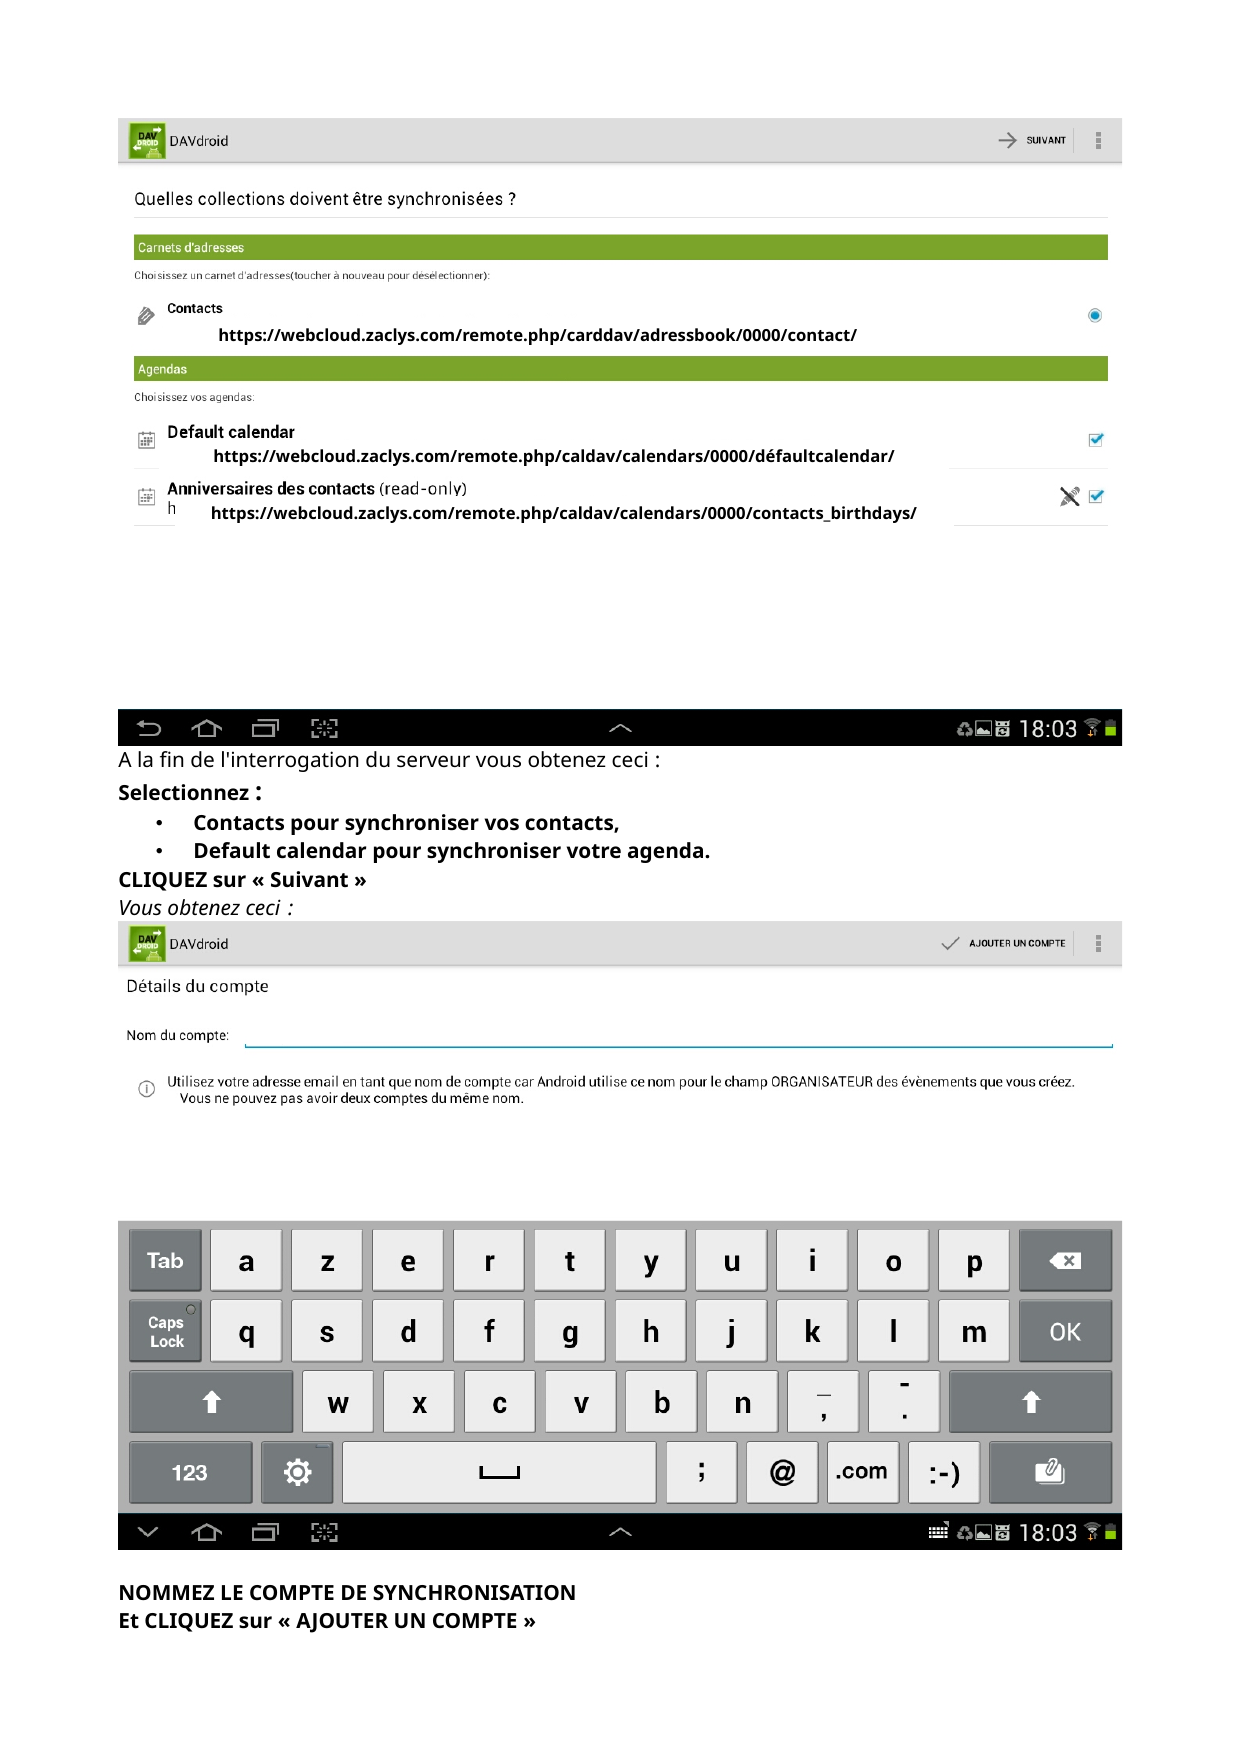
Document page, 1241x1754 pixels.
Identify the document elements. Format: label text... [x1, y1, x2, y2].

text Et CLIQUEZ sur « AJOUTER UN COMPTE » [118, 1606, 1122, 1634]
text NOMMEZ LE COMPTE DE SYNCHRONISATION [118, 1578, 1122, 1606]
text A la fin de l'interrogation du serveur vous obtenez ceci : [118, 746, 1122, 774]
list Contacts pour synchroniser vos contacts, [156, 808, 1122, 836]
text Vous obtenez ceci : [118, 893, 1122, 921]
list Default calendar pour synchroniser votre agenda. [156, 836, 1122, 865]
text Selectionnez : [118, 774, 1122, 808]
text CLIQUEZ sur « Suivant » [118, 865, 1122, 893]
picture [118, 118, 1123, 746]
picture [118, 921, 1123, 1550]
